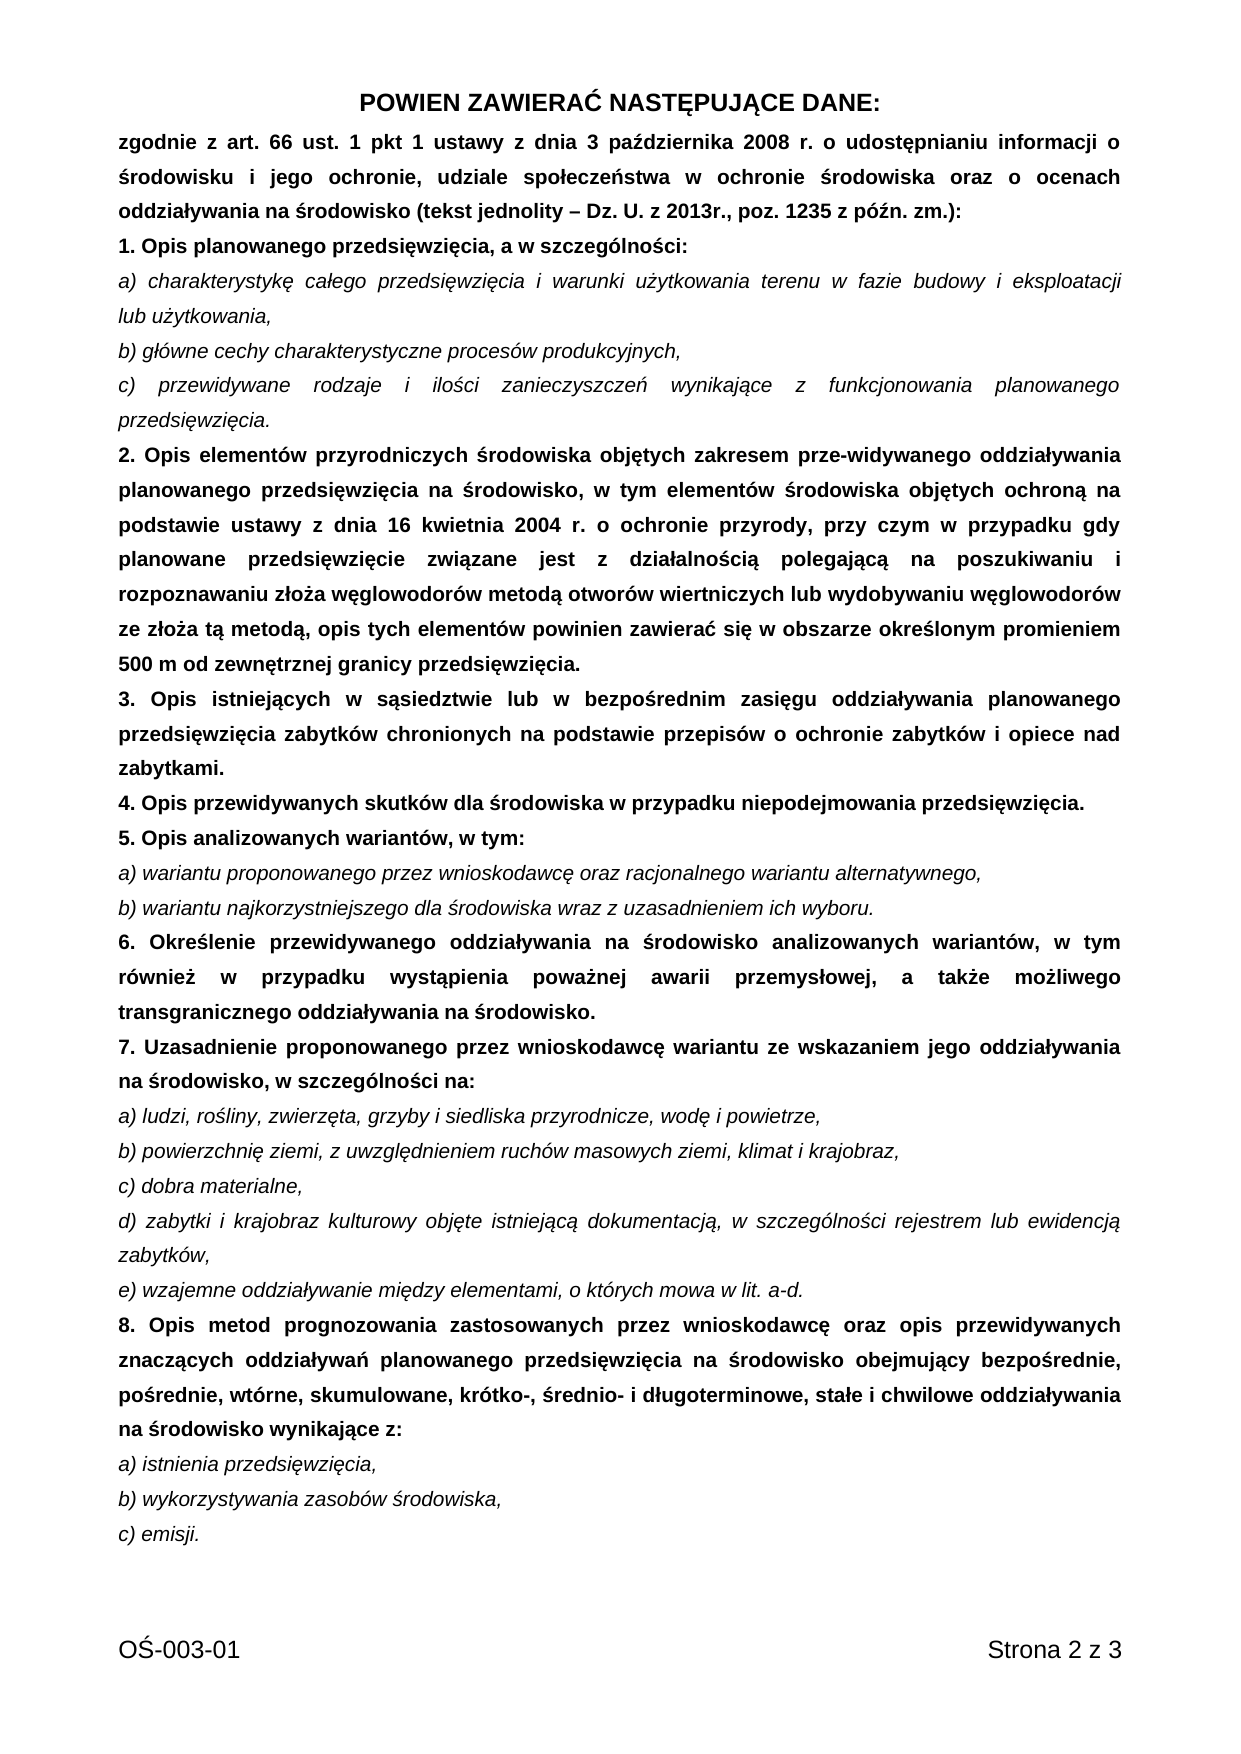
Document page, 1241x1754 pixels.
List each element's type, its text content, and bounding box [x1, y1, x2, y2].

text 5. Opis analizowanych wariantów, w tym: [118, 827, 1122, 850]
text c) przewidywane rodzaje i ilości zanieczyszczeń wynikające z funkcjonowania planowanego przedsięwzięcia. [118, 374, 1122, 432]
text POWIEN ZAWIERAĆ NASTĘPUJĄCE DANE: [118, 88, 1122, 116]
text a) istnienia przedsięwzięcia, [118, 1453, 1122, 1476]
text b) powierzchnię ziemi, z uwzględnieniem ruchów masowych ziemi, klimat i krajobraz, [118, 1140, 1122, 1163]
text a) wariantu proponowanego przez wnioskodawcę oraz racjonalnego wariantu alternatywnego, [118, 861, 1122, 884]
text e) wzajemne oddziaływanie między elementami, o których mowa w lit. a-d. [118, 1279, 1122, 1302]
text 7. Uzasadnienie proponowanego przez wnioskodawcę wariantu ze wskazaniem jego oddziaływania na środowisko, w szczególności na: [118, 1035, 1122, 1093]
text zgodnie z art. 66 ust. 1 pkt 1 ustawy z dnia 3 października 2008 r. o udostępnianiu informacji o środowisku i jego ochronie, udziale społeczeństwa w ochronie środowiska oraz o ocenach oddziaływania na środowisko (tekst jednolity – Dz. U. z 2013r., poz. 1235 z późn. zm.): [118, 130, 1122, 223]
text 8. Opis metod prognozowania zastosowanych przez wnioskodawcę oraz opis przewidywanych znaczących oddziaływań planowanego przedsięwzięcia na środowisko obejmujący bezpośrednie, pośrednie, wtórne, skumulowane, krótko-, średnio- i długoterminowe, stałe i chwilowe oddziaływania na środowisko wynikające z: [118, 1314, 1122, 1441]
text b) wariantu najkorzystniejszego dla środowiska wraz z uzasadnieniem ich wyboru. [118, 896, 1122, 919]
text 1. Opis planowanego przedsięwzięcia, a w szczególności: [118, 235, 1122, 258]
text 6. Określenie przewidywanego oddziaływania na środowisko analizowanych wariantów, w tym również w przypadku wystąpienia poważnej awarii przemysłowej, a także możliwego transgranicznego oddziaływania na środowisko. [118, 931, 1122, 1024]
text a) charakterystykę całego przedsięwzięcia i warunki użytkowania terenu w fazie budowy i eksploatacji lub użytkowania, [118, 269, 1122, 328]
text 2. Opis elementów przyrodniczych środowiska objętych zakresem prze-widywanego oddziaływania planowanego przedsięwzięcia na środowisko, w tym elementów środowiska objętych ochroną na podstawie ustawy z dnia 16 kwietnia 2004 r. o ochronie przyrody, przy czym w przypadku gdy planowane przedsięwzięcie związane jest z działalnością polegającą na poszukiwaniu i rozpoznawaniu złoża węglowodorów metodą otworów wiertniczych lub wydobywaniu węglowodorów ze złoża tą metodą, opis tych elementów powinien zawierać się w obszarze określonym promieniem 500 m od zewnętrznej granicy przedsięwzięcia. [118, 443, 1122, 676]
text a) ludzi, rośliny, zwierzęta, grzyby i siedliska przyrodnicze, wodę i powietrze, [118, 1105, 1122, 1128]
text d) zabytki i krajobraz kulturowy objęte istniejącą dokumentacją, w szczególności rejestrem lub ewidencją zabytków, [118, 1209, 1122, 1267]
text 4. Opis przewidywanych skutków dla środowiska w przypadku niepodejmowania przedsięwzięcia. [118, 792, 1122, 815]
text 3. Opis istniejących w sąsiedztwie lub w bezpośrednim zasięgu oddziaływania planowanego przedsięwzięcia zabytków chronionych na podstawie przepisów o ochronie zabytków i opiece nad zabytkami. [118, 687, 1122, 780]
text c) emisji. [118, 1522, 1122, 1546]
text c) dobra materialne, [118, 1174, 1122, 1198]
text b) wykorzystywania zasobów środowiska, [118, 1488, 1122, 1511]
text b) główne cechy charakterystyczne procesów produkcyjnych, [118, 339, 1122, 362]
